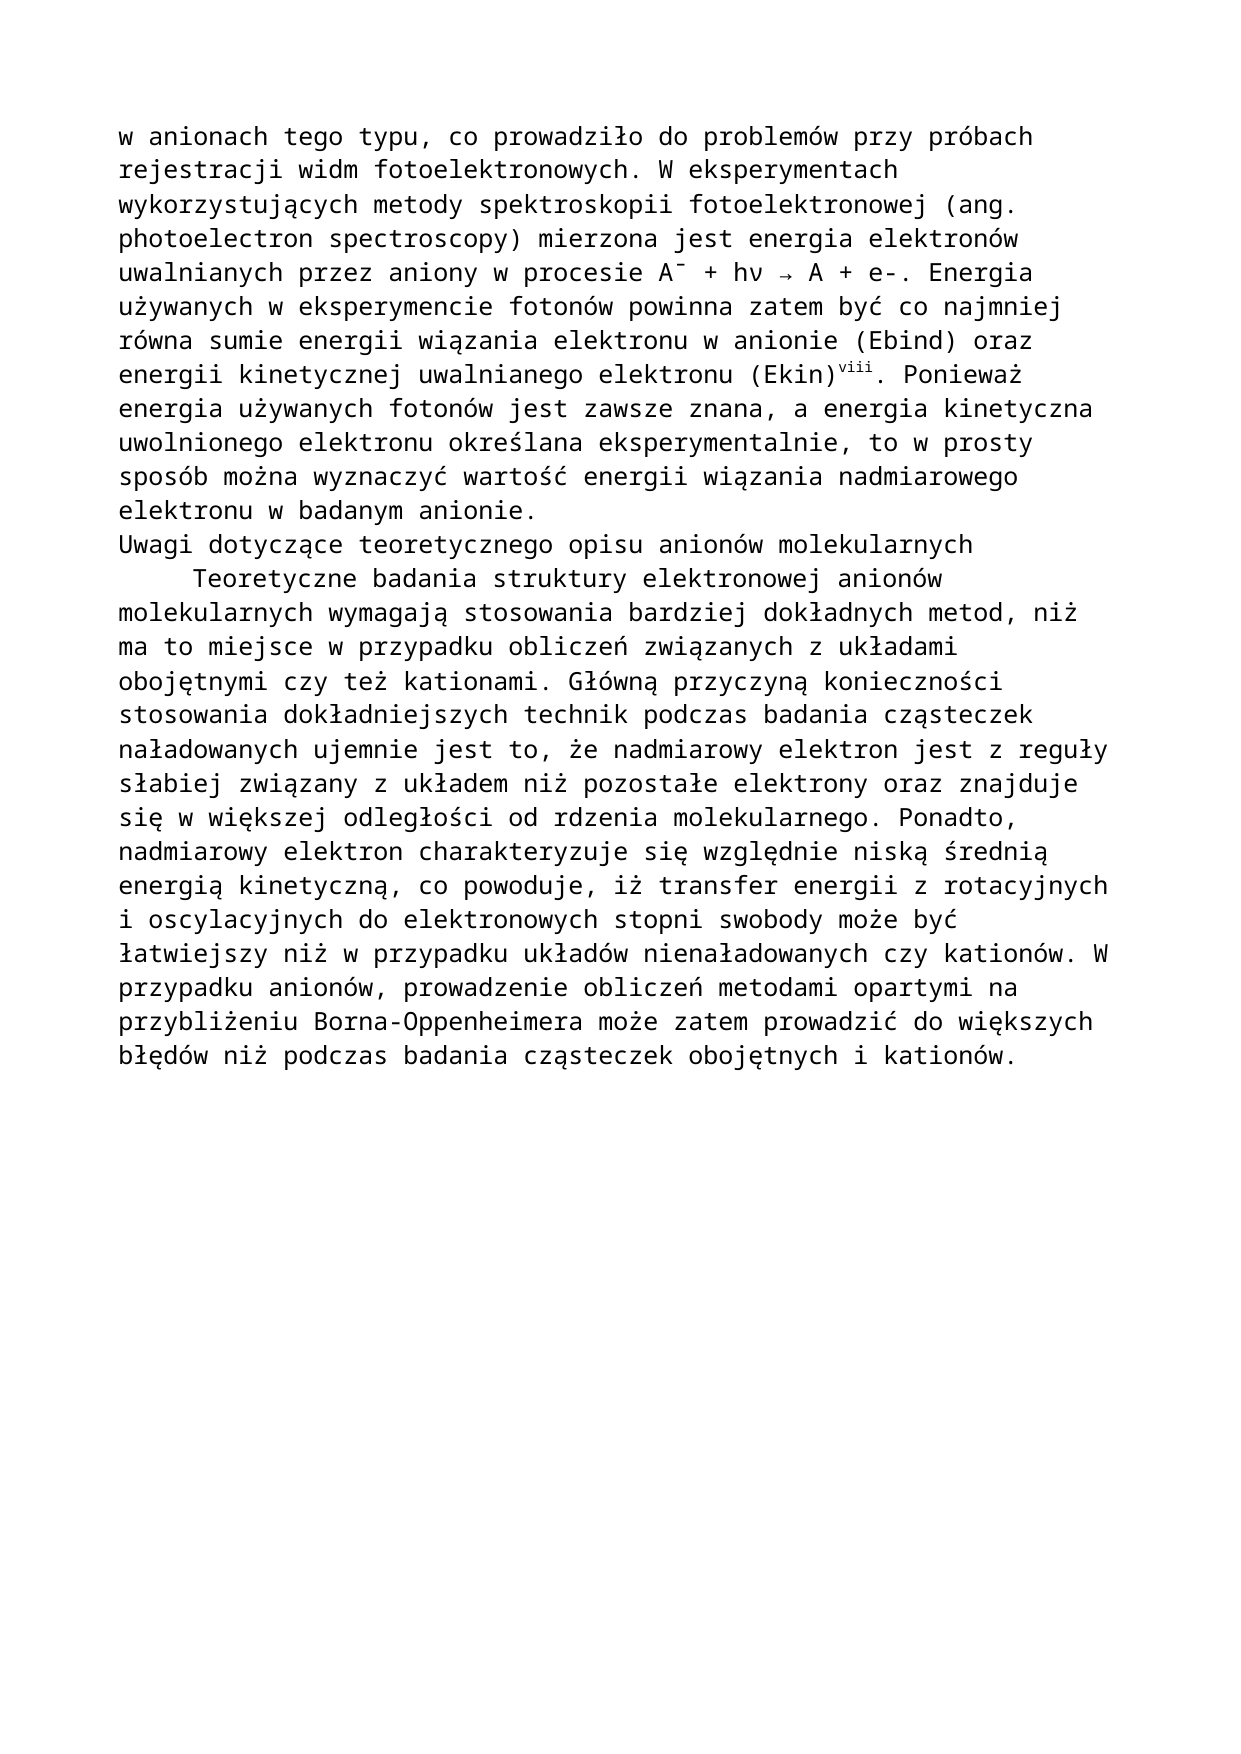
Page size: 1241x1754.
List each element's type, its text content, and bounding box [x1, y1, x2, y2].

text Uwagi dotyczące teoretycznego opisu anionów molekularnych [118, 527, 1122, 561]
text Teoretyczne badania struktury elektronowej anionów molekularnych wymagają stosowania bardziej dokładnych metod, niż ma to miejsce w przypadku obliczeń związanych z układami obojętnymi czy też kationami. Główną przyczyną konieczności stosowania dokładniejszych technik podczas badania cząsteczek naładowanych ujemnie jest to, że nadmiarowy elektron jest z reguły słabiej związany z układem niż pozostałe elektrony oraz znajduje się w większej odległości od rdzenia molekularnego. Ponadto, nadmiarowy elektron charakteryzuje się względnie niską średnią energią kinetyczną, co powoduje, iż transfer energii z rotacyjnych i oscylacyjnych do elektronowych stopni swobody może być łatwiejszy niż w przypadku układów nienaładowanych czy kationów. W przypadku anionów, prowadzenie obliczeń metodami opartymi na przybliżeniu Borna-Oppenheimera może zatem prowadzić do większych błędów niż podczas badania cząsteczek obojętnych i kationów. [118, 561, 1122, 1072]
text w anionach tego typu, co prowadziło do problemów przy próbach rejestracji widm fotoelektronowych. W eksperymentach wykorzystujących metody spektroskopii fotoelektronowej (ang. photoelectron spectroscopy) mierzona jest energia elektronów uwalnianych przez aniony w procesie Aˉ + hν → A + e-. Energia używanych w eksperymencie fotonów powinna zatem być co najmniej równa sumie energii wiązania elektronu w anionie (Ebind) oraz energii kinetycznej uwalnianego elektronu (Ekin). Ponieważ energia używanych fotonów jest zawsze znana, a energia kinetyczna uwolnionego elektronu określana eksperymentalnie, to w prosty sposób można wyznaczyć wartość energii wiązania nadmiarowego elektronu w badanym anionie. [118, 118, 1122, 527]
